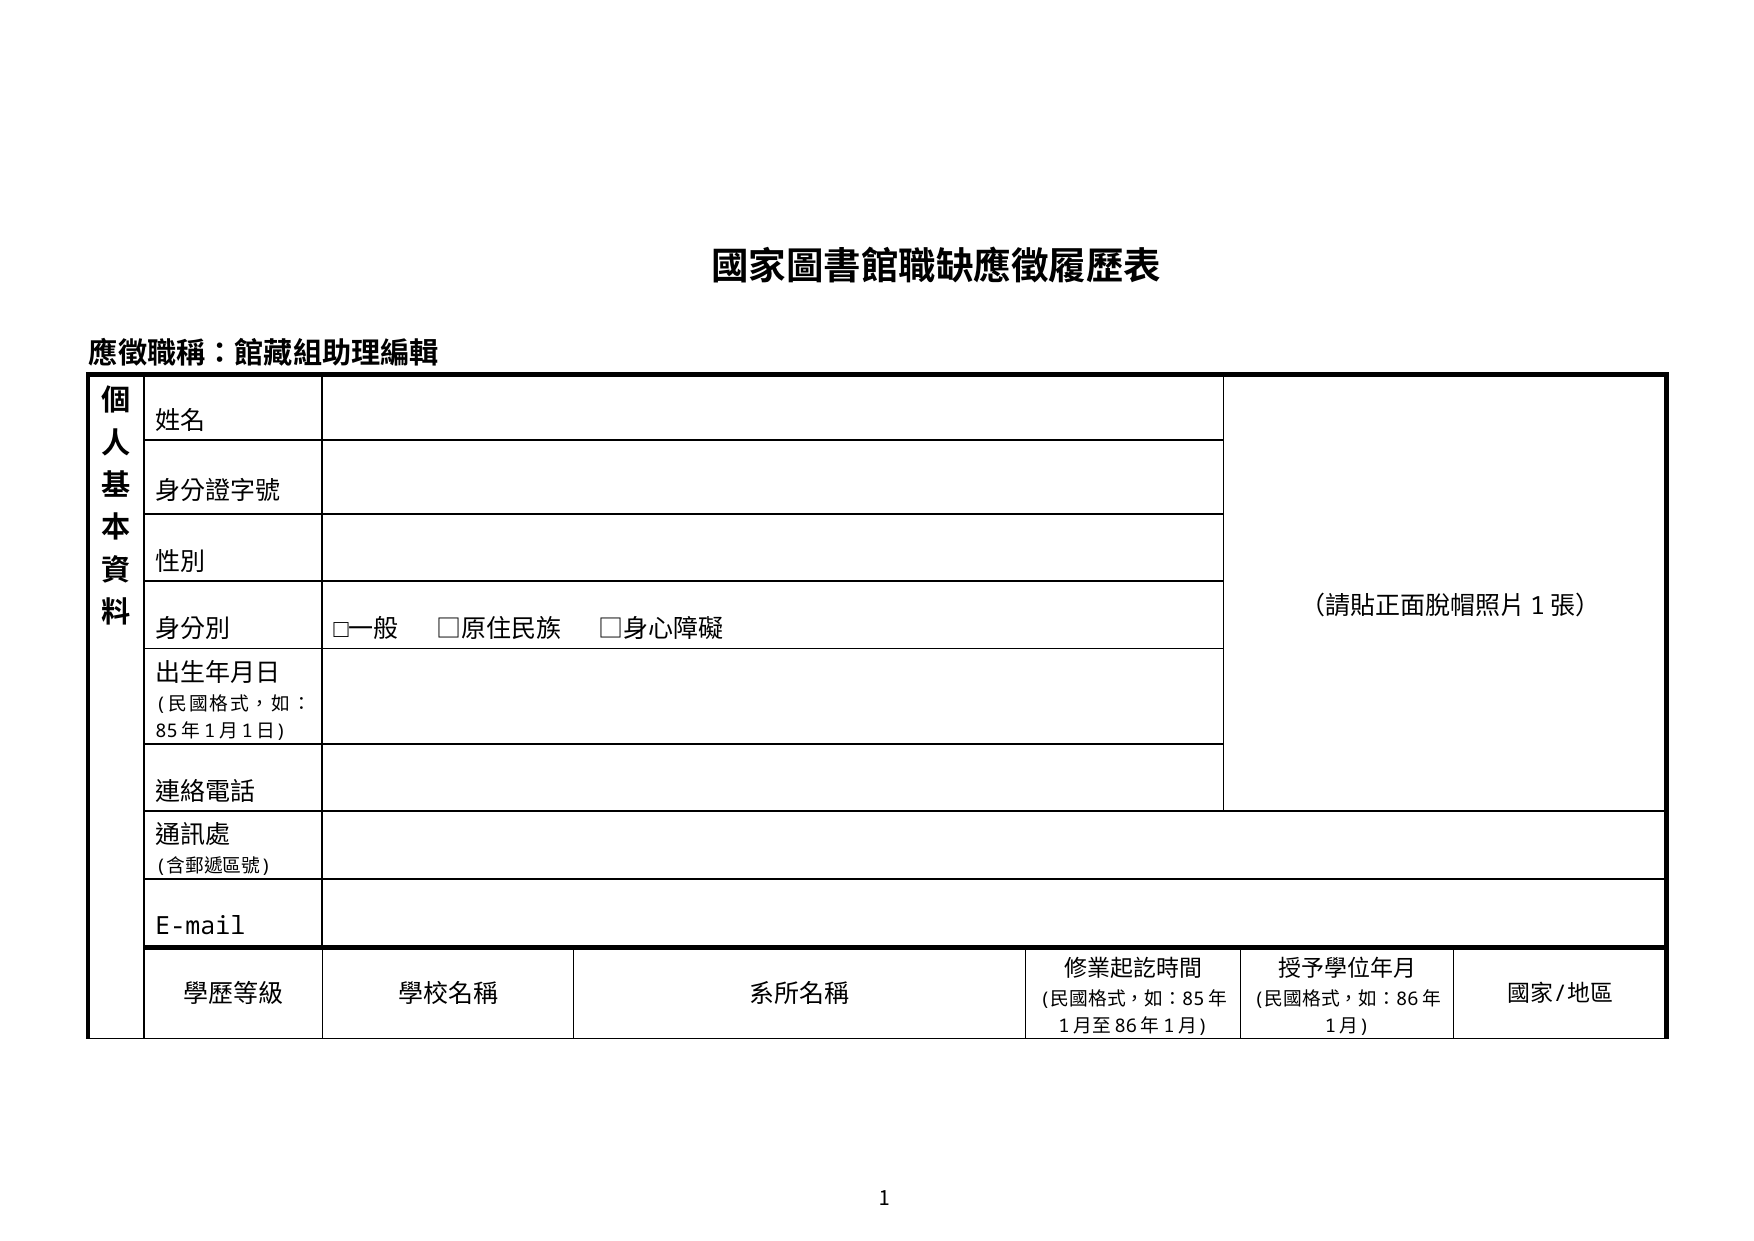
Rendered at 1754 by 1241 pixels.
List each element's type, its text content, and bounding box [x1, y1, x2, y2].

table_header 姓名 [145, 377, 321, 439]
table_cell 學歷等級 [145, 950, 322, 1038]
table_cell [323, 880, 1664, 945]
table_cell 學校名稱 [323, 950, 573, 1038]
table_cell 出生年月日 (民國格式，如：85年1月1日) [145, 649, 321, 743]
table_cell E-mail [145, 880, 321, 945]
table_cell [323, 745, 1223, 810]
table_cell 身分別 [145, 582, 321, 647]
table_cell □一般 󠇯□原住民族 󠇯□身心障礙 [323, 582, 1223, 647]
table_header （請貼正面脫帽照片1張） [1224, 377, 1664, 810]
table_cell [323, 649, 1223, 743]
table_cell 性別 [145, 515, 321, 580]
table_header 個人基本資料 [90, 377, 143, 1038]
table_cell 修業起訖時間 (民國格式，如：85年1月至86年1月) [1026, 950, 1240, 1038]
table_cell 系所名稱 [574, 950, 1025, 1038]
table_cell 授予學位年月 (民國格式，如：86年1月) [1241, 950, 1453, 1038]
text 應徵職稱：館藏組助理編輯 [89, 330, 1695, 372]
table_cell 國家/地區 [1454, 950, 1664, 1038]
table_cell [323, 515, 1223, 580]
table_cell 身分證字號 [145, 441, 321, 513]
table_header [323, 377, 1223, 439]
table_cell 通訊處 (含郵遞區號) [145, 812, 321, 878]
text 國家圖書館職缺應徵履歷表 [177, 236, 1695, 290]
table_cell [323, 812, 1664, 878]
table_cell [323, 441, 1223, 513]
table_cell 連絡電話 [145, 745, 321, 810]
